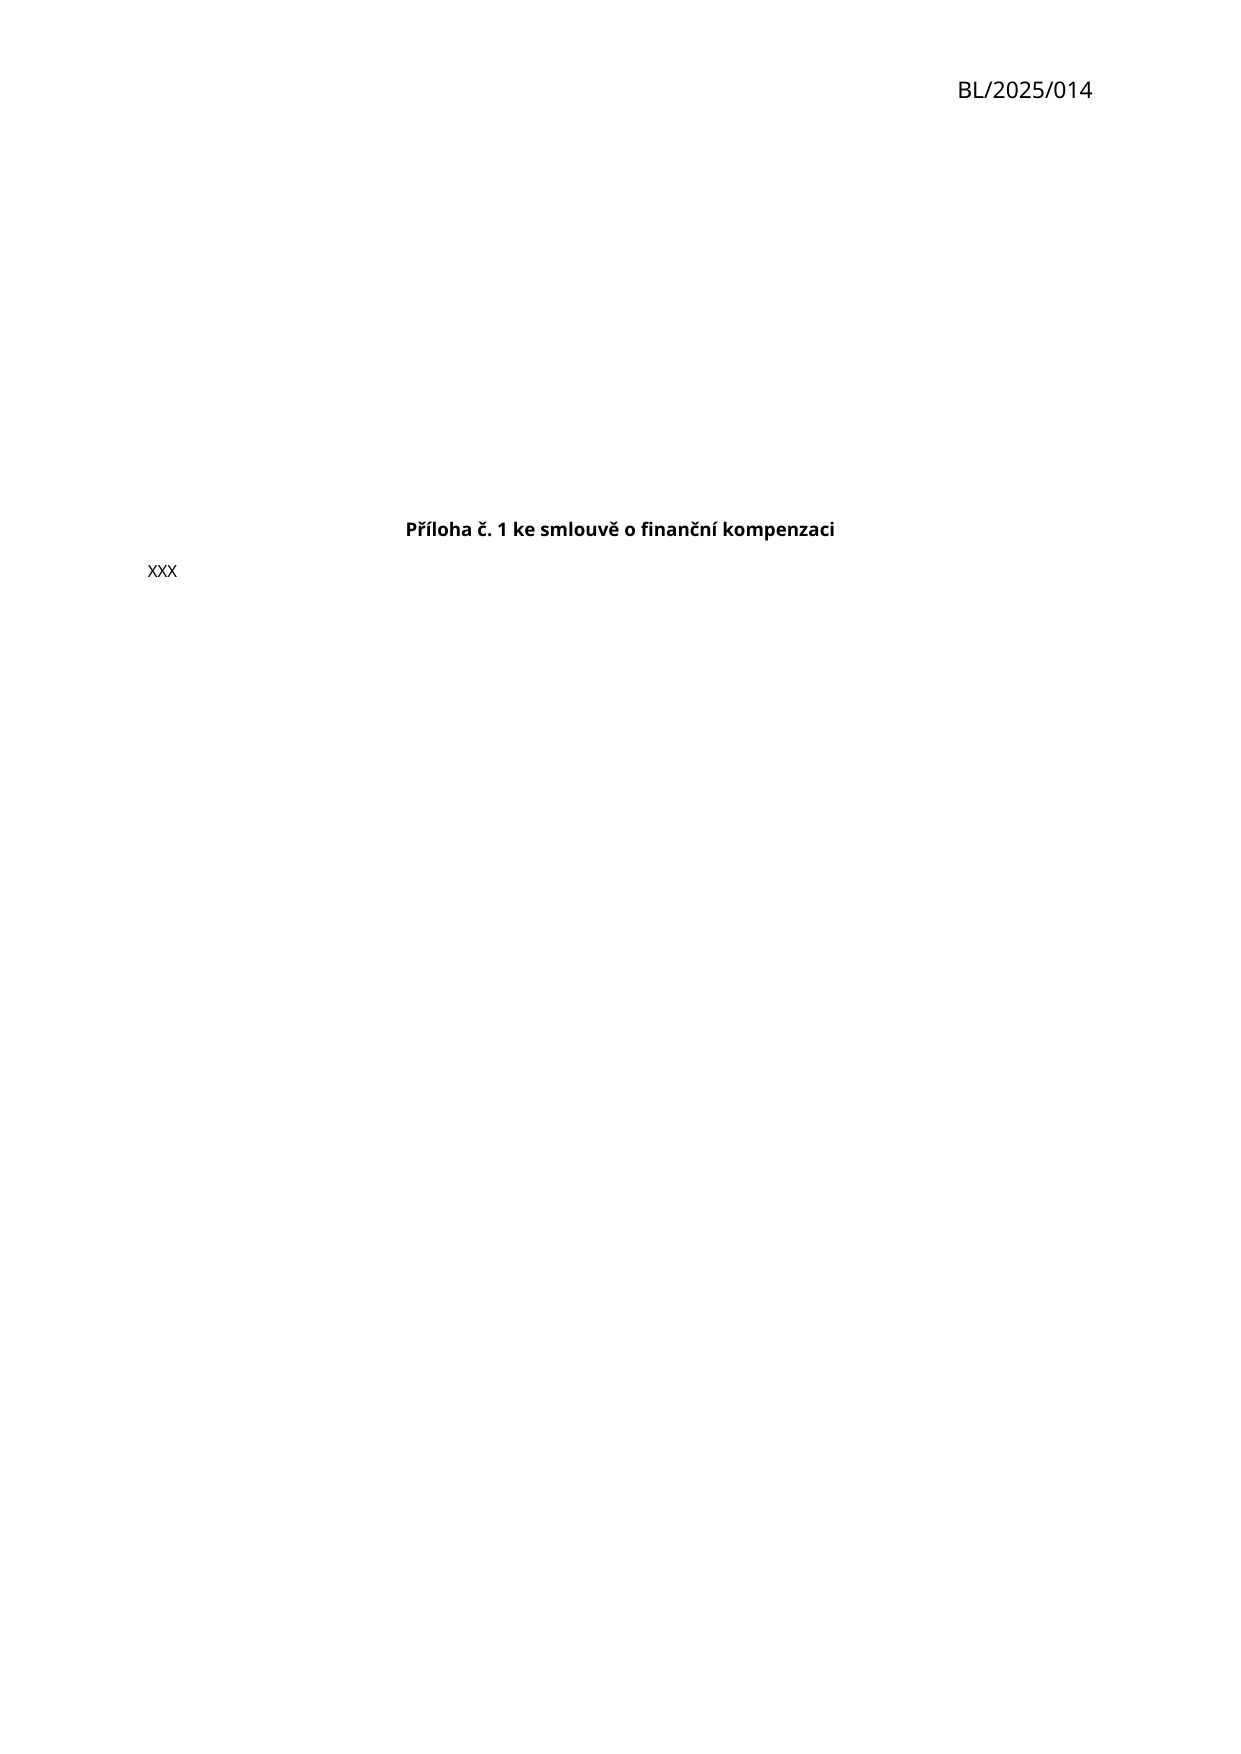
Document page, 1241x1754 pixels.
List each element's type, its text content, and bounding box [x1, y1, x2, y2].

text XXX [148, 560, 1093, 583]
text Příloha č. 1 ke smlouvě o finanční kompenzaci [148, 516, 1093, 542]
